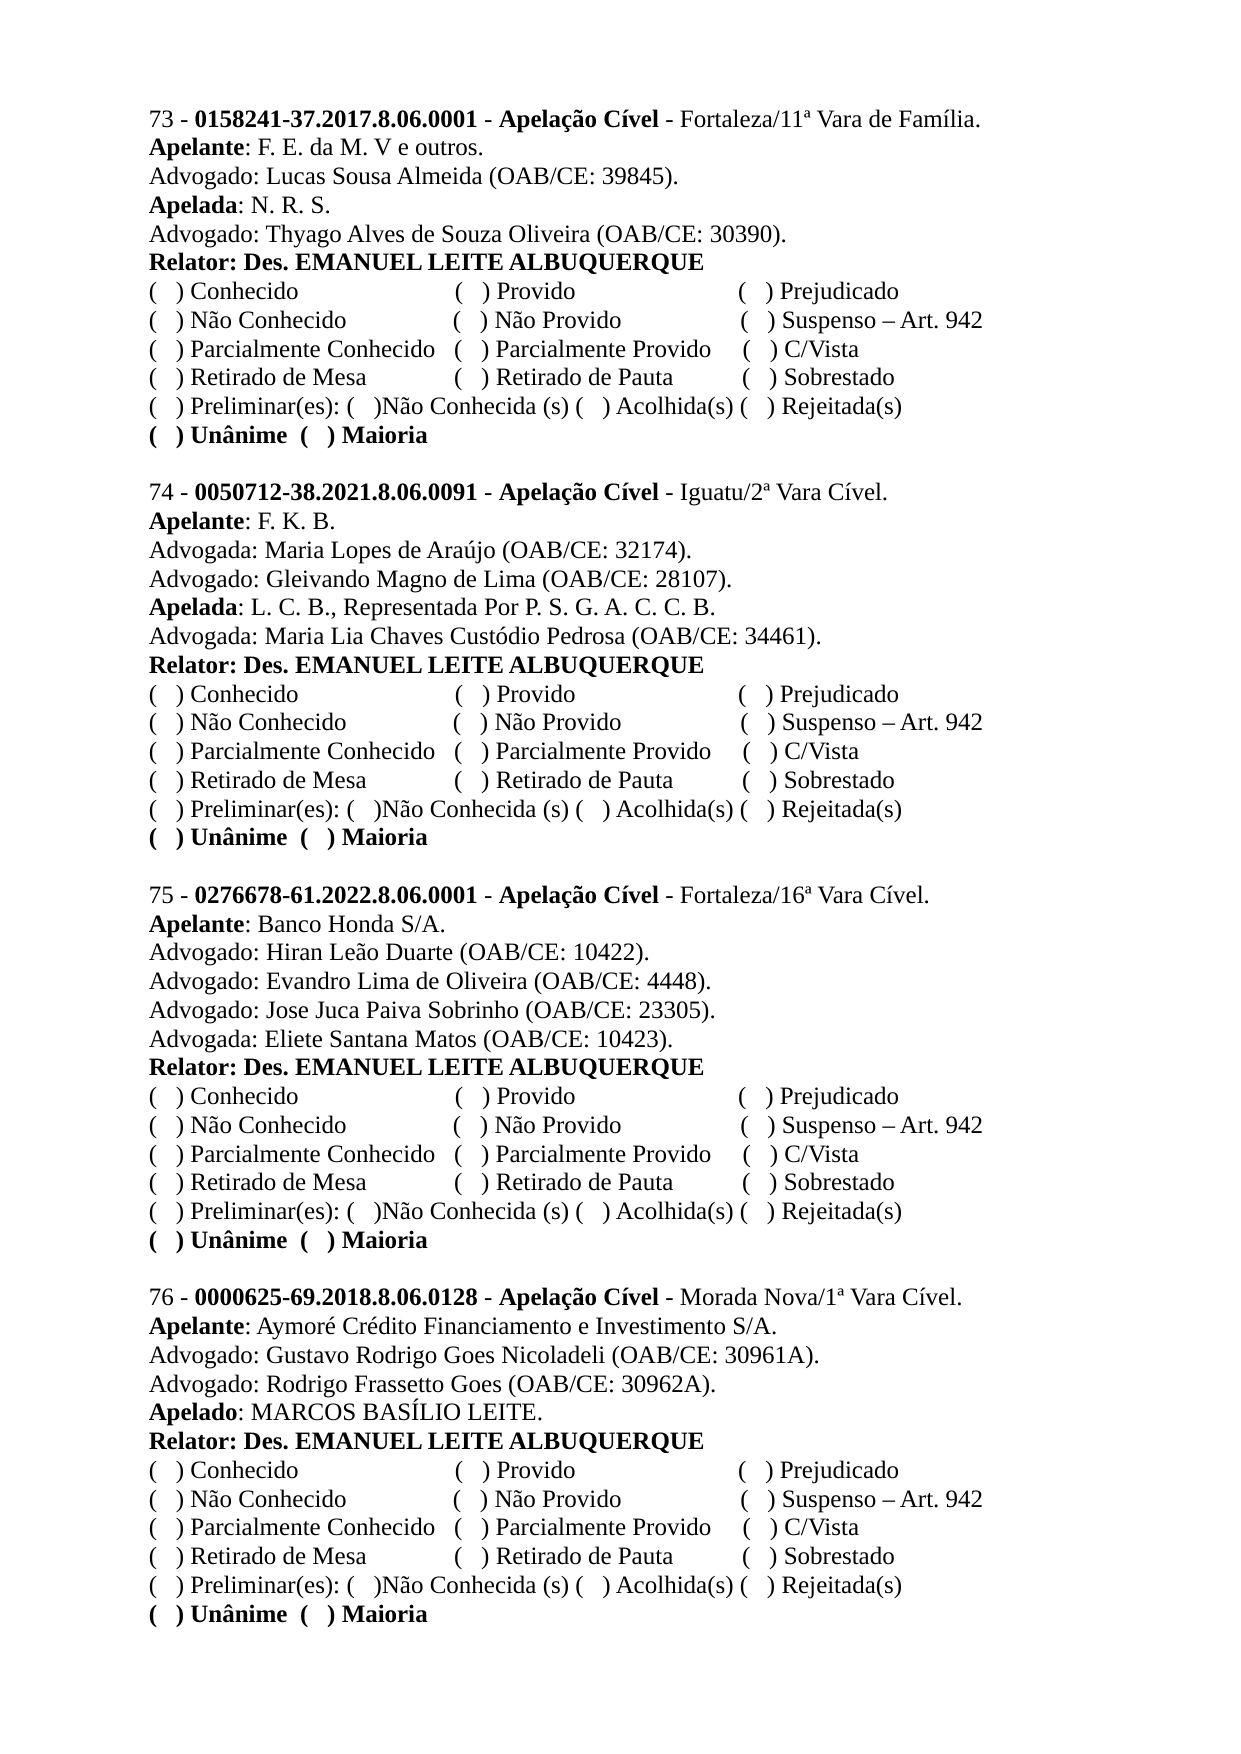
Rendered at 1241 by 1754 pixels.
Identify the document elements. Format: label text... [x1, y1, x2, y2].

text Advogado: Thyago Alves de Souza Oliveira (OAB/CE: 30390). [148, 219, 1140, 247]
text Apelado: MARCOS BASÍLIO LEITE. [148, 1397, 1140, 1426]
text Apelante: Banco Honda S/A. [148, 909, 1140, 937]
text Apelante: F. K. B. [148, 506, 1140, 535]
text ( ) Preliminar(es): ( )Não Conhecida (s) ( ) Acolhida(s) ( ) Rejeitada(s) [148, 794, 1158, 822]
text ( ) Conhecido ( ) Provido ( ) Prejudicado [148, 679, 1141, 707]
text 74 - 0050712-38.2021.8.06.0091 - Apelação Cível - Iguatu/2ª Vara Cível. [148, 477, 1140, 506]
text Advogado: Gleivando Magno de Lima (OAB/CE: 28107). [148, 564, 1140, 592]
text ( ) Unânime ( ) Maioria [148, 1225, 1158, 1254]
text Advogado: Rodrigo Frassetto Goes (OAB/CE: 30962A). [148, 1369, 1140, 1397]
text Advogada: Eliete Santana Matos (OAB/CE: 10423). [148, 1024, 1140, 1052]
text ( ) Parcialmente Conhecido ( ) Parcialmente Provido ( ) C/Vista [148, 334, 1158, 362]
text Relator: Des. EMANUEL LEITE ALBUQUERQUE [148, 247, 1140, 276]
text ( ) Conhecido ( ) Provido ( ) Prejudicado [148, 276, 1141, 305]
text 76 - 0000625-69.2018.8.06.0128 - Apelação Cível - Morada Nova/1ª Vara Cível. [148, 1282, 1140, 1311]
text ( ) Retirado de Mesa ( ) Retirado de Pauta ( ) Sobrestado [148, 1541, 1158, 1570]
text Apelante: F. E. da M. V e outros. [148, 132, 1140, 161]
text Relator: Des. EMANUEL LEITE ALBUQUERQUE [148, 1052, 1140, 1081]
text Advogado: Lucas Sousa Almeida (OAB/CE: 39845). [148, 161, 1140, 190]
text ( ) Retirado de Mesa ( ) Retirado de Pauta ( ) Sobrestado [148, 1167, 1158, 1196]
text Advogado: Hiran Leão Duarte (OAB/CE: 10422). [148, 937, 1140, 966]
text Apelada: N. R. S. [148, 190, 1140, 219]
text ( ) Conhecido ( ) Provido ( ) Prejudicado [148, 1081, 1141, 1110]
text Advogado: Gustavo Rodrigo Goes Nicoladeli (OAB/CE: 30961A). [148, 1340, 1140, 1369]
text Advogada: Maria Lopes de Araújo (OAB/CE: 32174). [148, 535, 1140, 564]
text ( ) Retirado de Mesa ( ) Retirado de Pauta ( ) Sobrestado [148, 765, 1158, 794]
text ( ) Preliminar(es): ( )Não Conhecida (s) ( ) Acolhida(s) ( ) Rejeitada(s) [148, 391, 1158, 420]
text Advogada: Maria Lia Chaves Custódio Pedrosa (OAB/CE: 34461). [148, 621, 1140, 650]
text ( ) Retirado de Mesa ( ) Retirado de Pauta ( ) Sobrestado [148, 362, 1158, 391]
text Apelada: L. C. B., Representada Por P. S. G. A. C. C. B. [148, 592, 1140, 621]
text Advogado: Evandro Lima de Oliveira (OAB/CE: 4448). [148, 966, 1140, 995]
text ( ) Parcialmente Conhecido ( ) Parcialmente Provido ( ) C/Vista [148, 736, 1158, 765]
text ( ) Não Conhecido ( ) Não Provido ( ) Suspenso – Art. 942 [148, 707, 1158, 736]
text 75 - 0276678-61.2022.8.06.0001 - Apelação Cível - Fortaleza/16ª Vara Cível. [148, 880, 1140, 909]
text 73 - 0158241-37.2017.8.06.0001 - Apelação Cível - Fortaleza/11ª Vara de Família. [148, 104, 1140, 132]
text ( ) Não Conhecido ( ) Não Provido ( ) Suspenso – Art. 942 [148, 1484, 1158, 1512]
text ( ) Parcialmente Conhecido ( ) Parcialmente Provido ( ) C/Vista [148, 1139, 1158, 1167]
text Advogado: Jose Juca Paiva Sobrinho (OAB/CE: 23305). [148, 995, 1140, 1024]
text ( ) Unânime ( ) Maioria [148, 1599, 1158, 1627]
text ( ) Preliminar(es): ( )Não Conhecida (s) ( ) Acolhida(s) ( ) Rejeitada(s) [148, 1570, 1158, 1599]
text ( ) Preliminar(es): ( )Não Conhecida (s) ( ) Acolhida(s) ( ) Rejeitada(s) [148, 1196, 1158, 1225]
text Relator: Des. EMANUEL LEITE ALBUQUERQUE [148, 650, 1140, 679]
text ( ) Não Conhecido ( ) Não Provido ( ) Suspenso – Art. 942 [148, 305, 1158, 334]
text ( ) Não Conhecido ( ) Não Provido ( ) Suspenso – Art. 942 [148, 1110, 1158, 1139]
text Relator: Des. EMANUEL LEITE ALBUQUERQUE [148, 1426, 1140, 1455]
text ( ) Unânime ( ) Maioria [148, 420, 1158, 449]
text ( ) Conhecido ( ) Provido ( ) Prejudicado [148, 1455, 1141, 1484]
text Apelante: Aymoré Crédito Financiamento e Investimento S/A. [148, 1311, 1140, 1340]
text ( ) Unânime ( ) Maioria [148, 822, 1158, 851]
text ( ) Parcialmente Conhecido ( ) Parcialmente Provido ( ) C/Vista [148, 1512, 1158, 1541]
